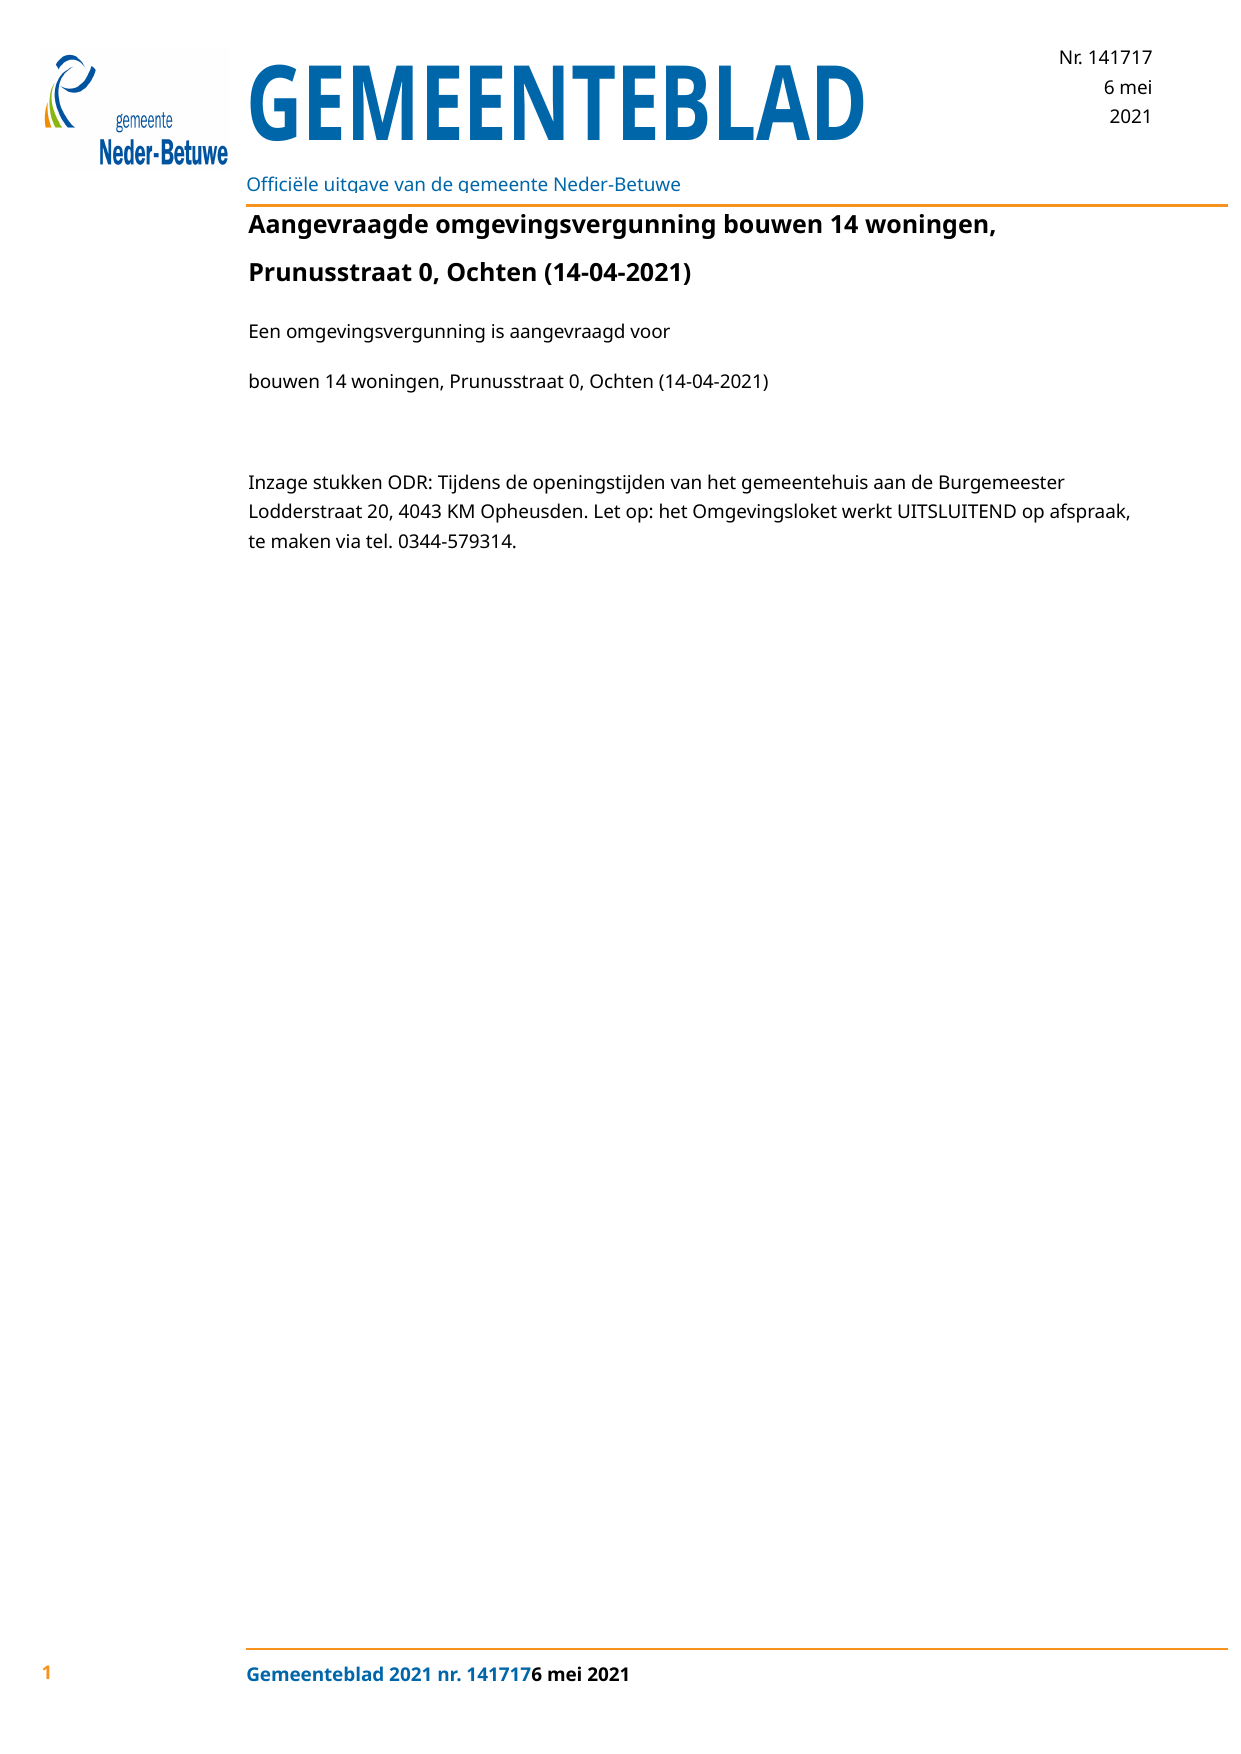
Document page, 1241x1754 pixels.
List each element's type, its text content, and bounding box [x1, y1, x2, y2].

text bouwen 14 woningen, Prunusstraat 0, Ochten (14-04-2021) [248, 368, 1152, 394]
text Een omgevingsvergunning is aangevraagd voor [248, 318, 1152, 344]
text Aangevraagde omgevingsvergunning bouwen 14 woningen, Prunusstraat 0, Ochten (14-04-2021) [248, 207, 1152, 288]
picture [41, 47, 231, 172]
text Inzage stukken ODR: Tijdens de openingstijden van het gemeentehuis aan de Burgemeester Lodderstraat 20, 4043 KM Opheusden. Let op: het Omgevingsloket werkt UITSLUITEND op afspraak, te maken via tel. 0344-579314. [248, 469, 1152, 554]
